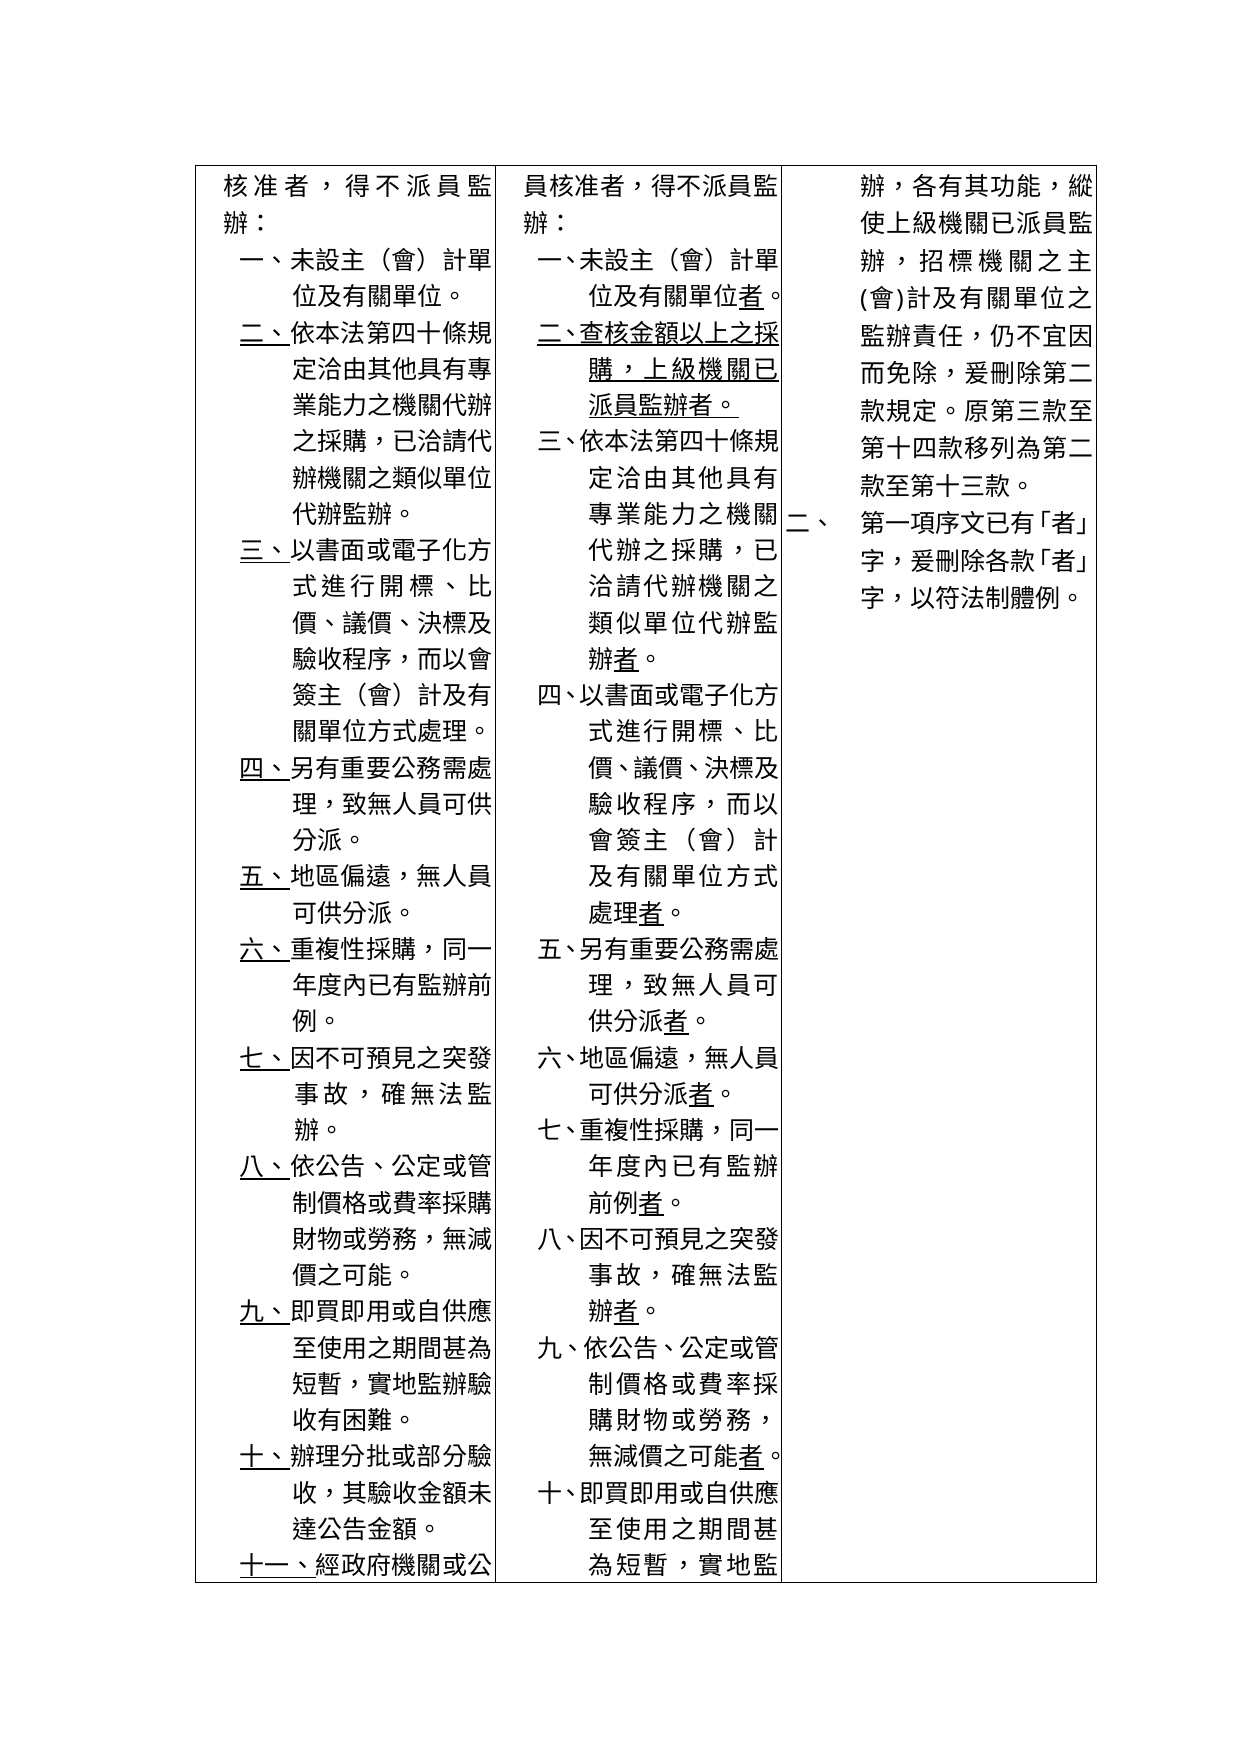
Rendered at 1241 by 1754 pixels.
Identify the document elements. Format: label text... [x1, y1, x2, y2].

table_cell 核准者，得不派員監辦： 一、未設主（會）計單位及有關單位。 二、依本法第四十條規定洽由其他具有專業能力之機關代辦之採購，已洽請代辦機關之類似單位代辦監辦。 三、以書面或電子化方式進行開標、比價、議價、決標及驗收程序，而以會簽主（會）計及有關單位方式處理。 四、另有重要公務需處理，致無人員可供分派。 五、地區偏遠，無人員可供分派。 六、重複性採購，同一年度內已有監辦前例。 七、因不可預見之突發事故，確無法監辦。 八、依公告、公定或管制價格或費率採購財物或勞務，無減價之可能。 九、即買即用或自供應至使用之期間甚為短暫，實地監辦驗收有困難。 十、辦理分批或部分驗收，其驗收金額未達公告金額。 十一、經政府機關或公 [196, 166, 495, 1582]
table_cell 考量政府採購法第十二條上級機關之監辦，與招標機關主會計及有關單位之監辦，各有其功能，縱使上級機關已派員監辦，招標機關之主(會)計及有關單位之監辦責任，仍不宜因而免除，爰刪除第二款規定。原第三款至第十四款移列為第二款至第十三款。 第一項序文已有「者」字，爰刪除各款「者」字，以符法制體例。 [782, 166, 1096, 1582]
table_cell 第五條 本法第十三條第一項所稱特殊情形，指合於下列情形之一，且經機關首長或其授權人員核准者，得不派員監辦： 一、未設主（會）計單位及有關單位者。 二、查核金額以上之採購，上級機關已派員監辦者。 三、依本法第四十條規定洽由其他具有專業能力之機關代辦之採購，已洽請代辦機關之類似單位代辦監辦者。 四、以書面或電子化方式進行開標、比價、議價、決標及驗收程序，而以會簽主（會）計及有關單位方式處理者。 五、另有重要公務需處理，致無人員可供分派者。 六、地區偏遠，無人員可供分派者。 七、重複性採購，同一年度內已有監辦前例者。 八、因不可預見之突發事故，確無法監辦者。 九、依公告、公定或管制價格或費率採購財物或勞務，無減價之可能者。 十、即買即用或自供應至使用之期間甚為短暫，實地監辦驗收有困難者。 十一、辦理分批或部分驗收，其驗收金額未達公告金額者。 十二、經政府機關或公正第三人查驗，並有相關規格、品質、數量之證明文書供驗收者。 十三、依本法第四十八條第二項前段或招標文件所定家數規定流標者。 十四、無廠商投標而流標者。 [496, 166, 781, 1582]
